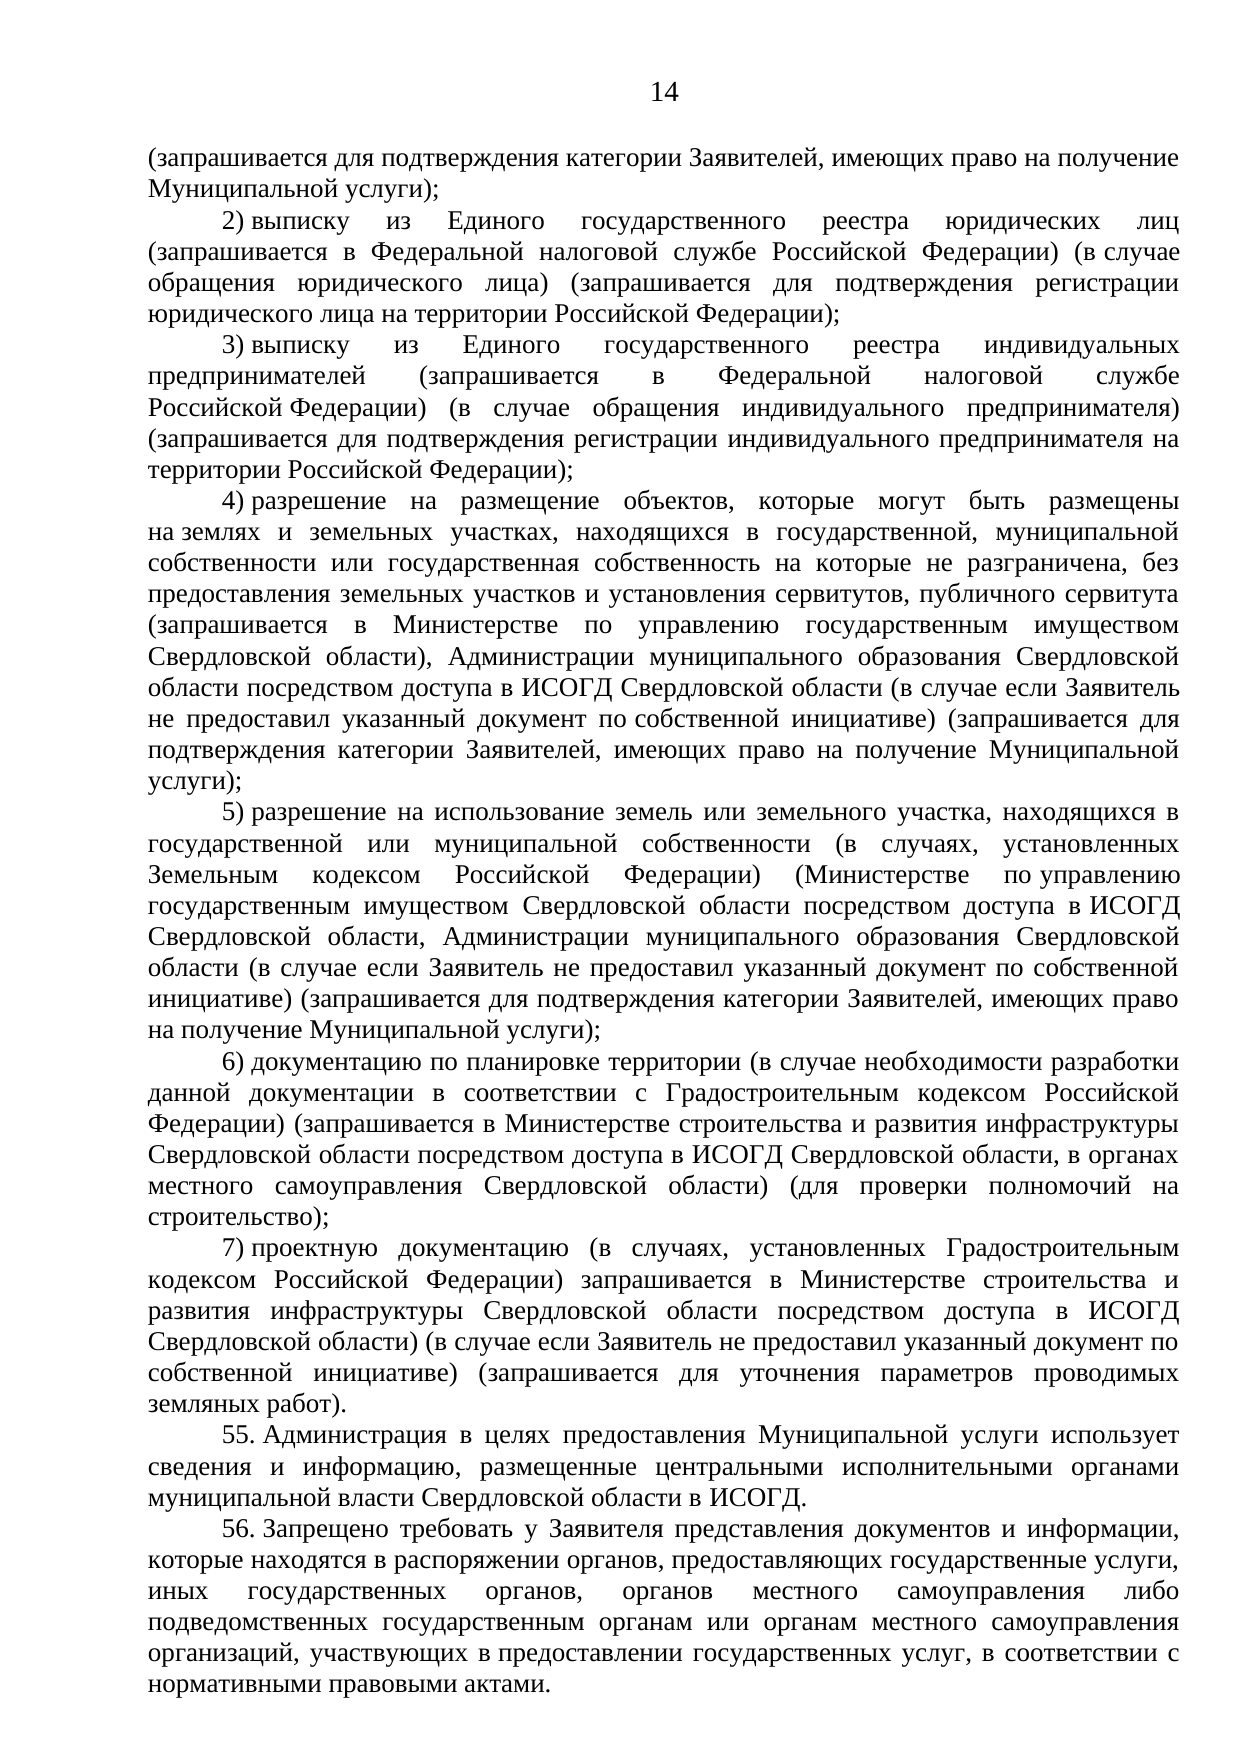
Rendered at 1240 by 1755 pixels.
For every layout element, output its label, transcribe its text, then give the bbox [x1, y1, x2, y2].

text 56. Запрещено требовать у Заявителя представления документов и информации, которые находятся в распоряжении органов, предоставляющих государственные услуги, иных государственных органов, органов местного самоуправления либо подведомственных государственным органам или органам местного самоуправления организаций, участвующих в предоставлении государственных услуг, в соответствии с нормативными правовыми актами. [148, 1512, 1181, 1699]
text 3) выписку из Единого государственного реестра индивидуальных предпринимателей (запрашивается в Федеральной налоговой службе Российской Федерации) (в случае обращения индивидуального предпринимателя) (запрашивается для подтверждения регистрации индивидуального предпринимателя на территории Российской Федерации); [148, 328, 1181, 484]
text 55. Администрация в целях предоставления Муниципальной услуги использует сведения и информацию, размещенные центральными исполнительными органами муниципальной власти Свердловской области в ИСОГД. [148, 1418, 1181, 1512]
text 4) разрешение на размещение объектов, которые могут быть размещены на землях и земельных участках, находящихся в государственной, муниципальной собственности или государственная собственность на которые не разграничена, без предоставления земельных участков и установления сервитутов, публичного сервитута (запрашивается в Министерстве по управлению государственным имуществом Свердловской области), Администрации муниципального образования Свердловской области посредством доступа в ИСОГД Свердловской области (в случае если Заявитель не предоставил указанный документ по собственной инициативе) (запрашивается для подтверждения категории Заявителей, имеющих право на получение Муниципальной услуги); [148, 484, 1181, 796]
text 6) документацию по планировке территории (в случае необходимости разработки данной документации в соответствии с Градостроительным кодексом Российской Федерации) (запрашивается в Министерстве строительства и развития инфраструктуры Свердловской области посредством доступа в ИСОГД Свердловской области, в органах местного самоуправления Свердловской области) (для проверки полномочий на строительство); [148, 1045, 1181, 1232]
text 2) выписку из Единого государственного реестра юридических лиц (запрашивается в Федеральной налоговой службе Российской Федерации) (в случае обращения юридического лица) (запрашивается для подтверждения регистрации юридического лица на территории Российской Федерации); [148, 204, 1181, 328]
text 7) проектную документацию (в случаях, установленных Градостроительным кодексом Российской Федерации) запрашивается в Министерстве строительства и развития инфраструктуры Свердловской области посредством доступа в ИСОГД Свердловской области) (в случае если Заявитель не предоставил указанный документ по собственной инициативе) (запрашивается для уточнения параметров проводимых земляных работ). [148, 1232, 1181, 1418]
text (запрашивается для подтверждения категории Заявителей, имеющих право на получение Муниципальной услуги); [148, 141, 1181, 204]
text 5) разрешение на использование земель или земельного участка, находящихся в государственной или муниципальной собственности (в случаях, установленных Земельным кодексом Российской Федерации) (Министерстве по управлению государственным имуществом Свердловской области посредством доступа в ИСОГД Свердловской области, Администрации муниципального образования Свердловской области (в случае если Заявитель не предоставил указанный документ по собственной инициативе) (запрашивается для подтверждения категории Заявителей, имеющих право на получение Муниципальной услуги); [148, 796, 1181, 1045]
